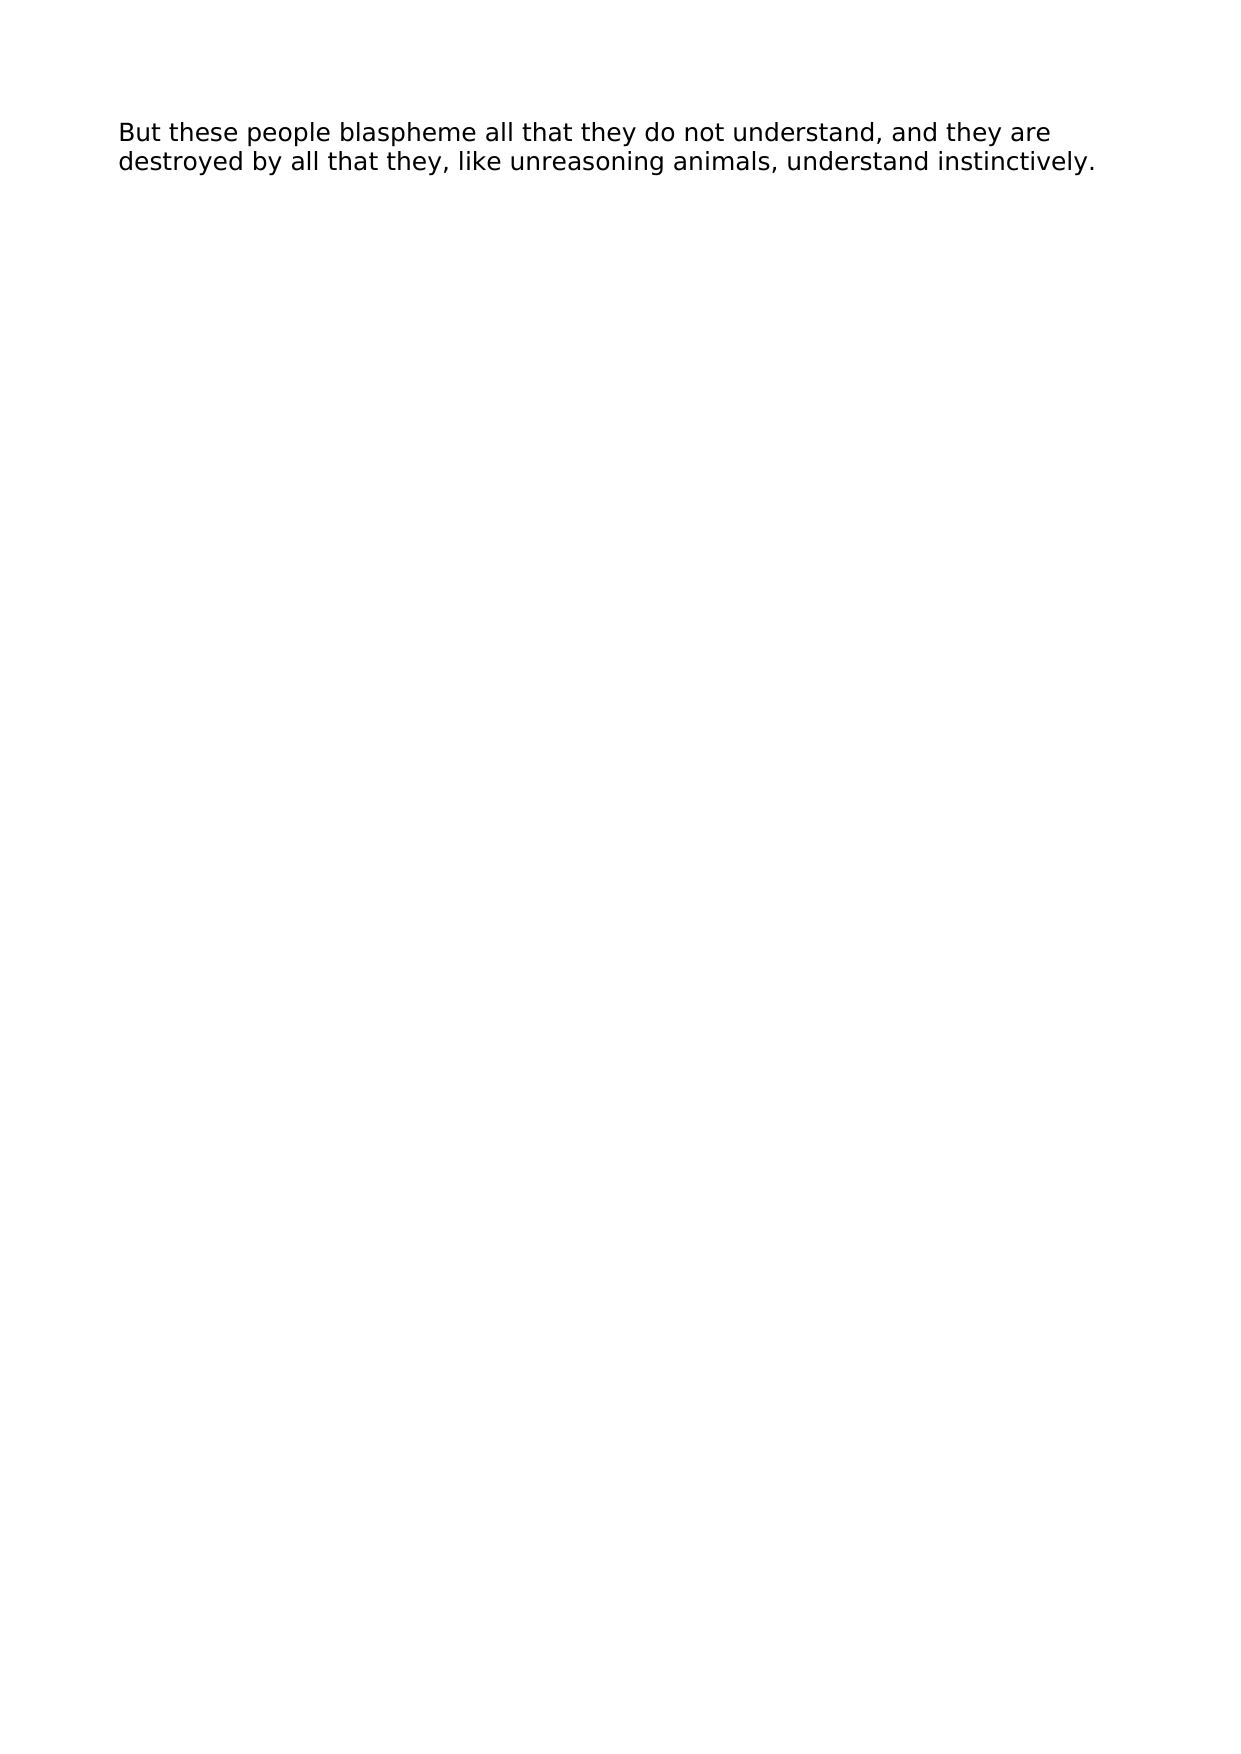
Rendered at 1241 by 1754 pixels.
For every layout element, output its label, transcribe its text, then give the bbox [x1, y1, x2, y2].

text But these people blaspheme all that they do not understand, and they are destroyed by all that they, like unreasoning animals, understand instinctively. [118, 118, 1122, 176]
